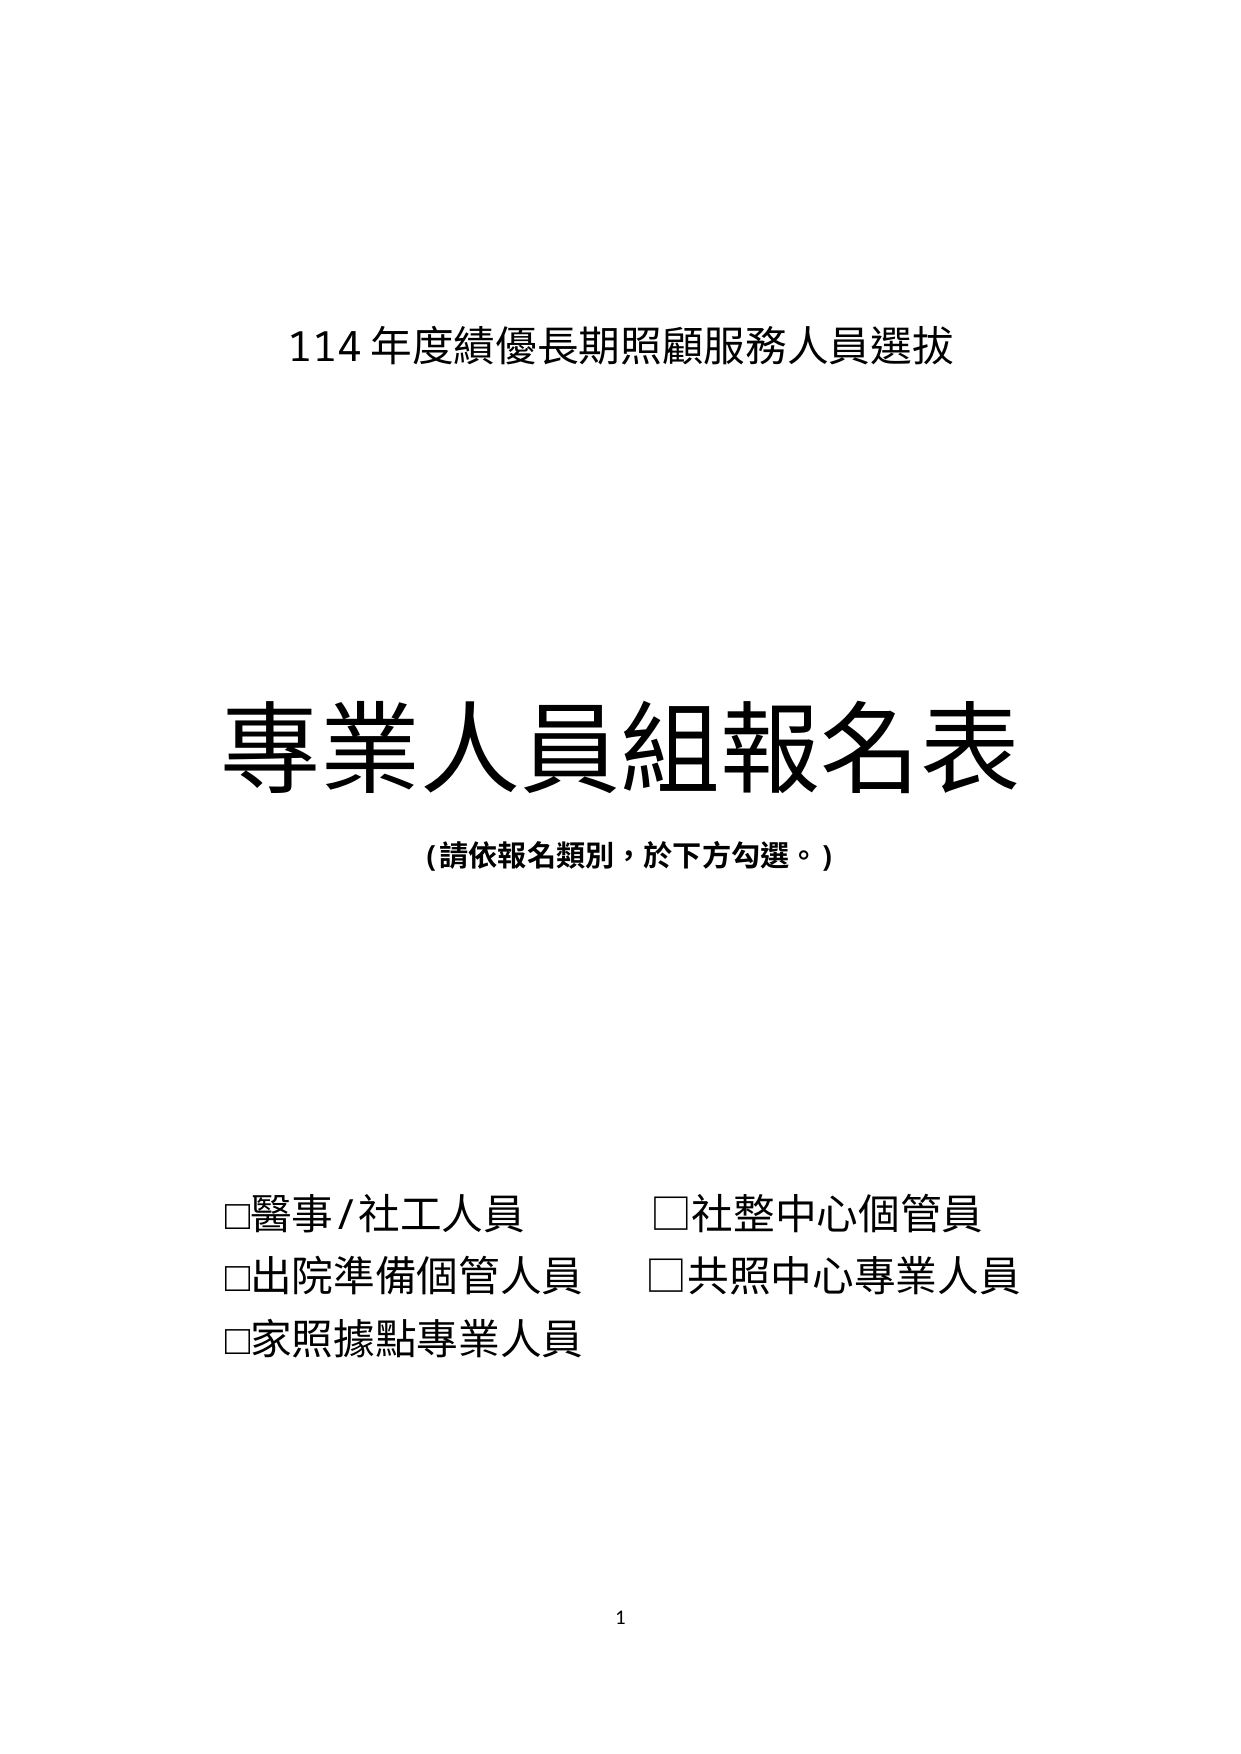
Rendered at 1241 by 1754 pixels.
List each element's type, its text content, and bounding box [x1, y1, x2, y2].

text (請依報名類別，於下方勾選。) [187, 832, 1053, 875]
text 114年度績優長期照顧服務人員選拔 [187, 302, 1053, 364]
table_cell □出院準備個管人員 □共照中心專業人員 [214, 1232, 1053, 1294]
text 專業人員組報名表 [187, 669, 1053, 814]
table_cell □家照據點專業人員 [214, 1295, 1053, 1357]
table_header □醫事/社工人員 □社整中心個管員 [214, 1170, 1053, 1232]
